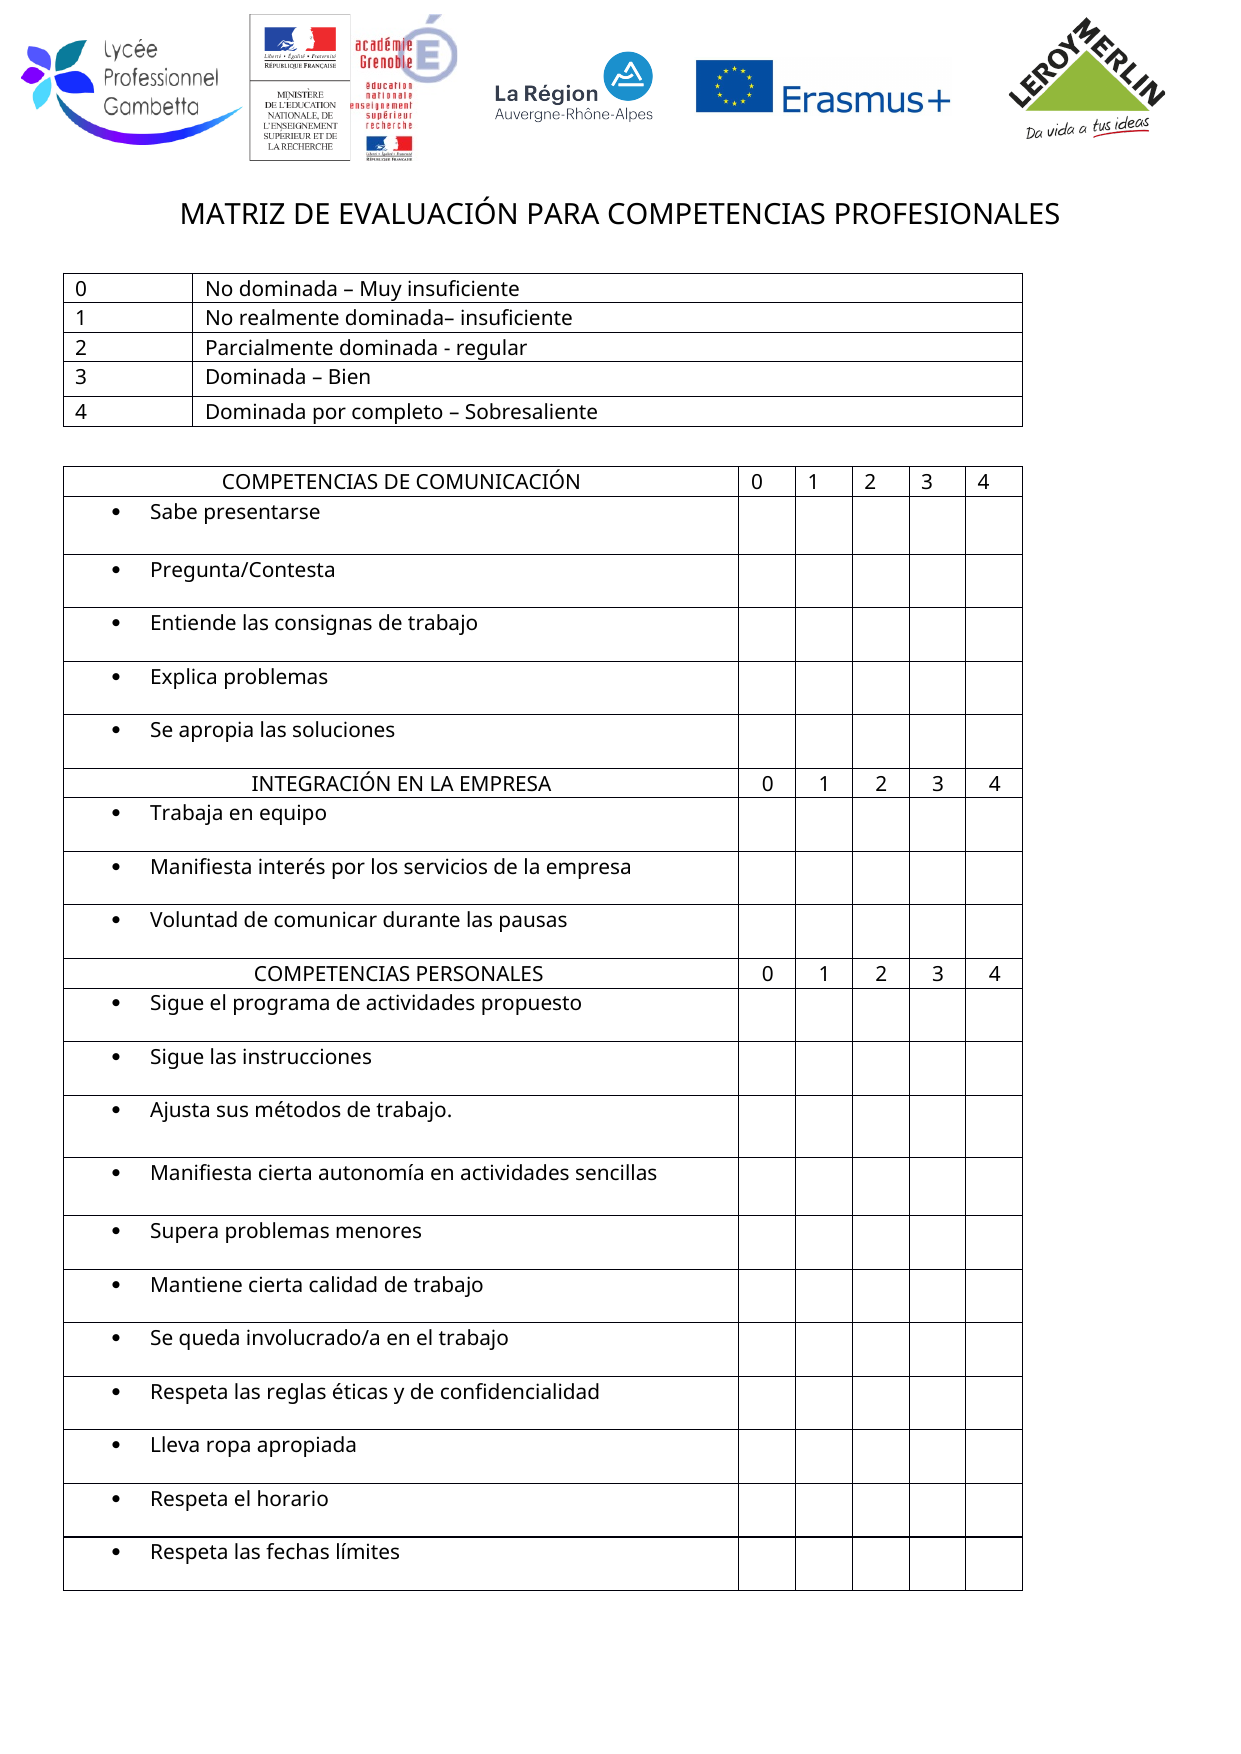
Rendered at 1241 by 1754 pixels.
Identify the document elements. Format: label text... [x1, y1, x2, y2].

table_cell [739, 905, 795, 958]
table_cell [796, 798, 852, 851]
table_header 2 [853, 467, 909, 496]
table_cell No realmente dominada– insuficiente [193, 303, 1022, 332]
table_cell [853, 662, 909, 714]
table_cell [853, 1270, 909, 1322]
table_cell Supera problemas menores [64, 1216, 738, 1269]
table_cell [966, 1377, 1022, 1429]
table_cell [853, 715, 909, 768]
table_cell [853, 905, 909, 958]
table_cell 4 [966, 959, 1022, 987]
table_cell [853, 1538, 909, 1590]
table_cell [853, 555, 909, 607]
table_cell [853, 1042, 909, 1094]
table_cell [853, 1158, 909, 1215]
table_cell [966, 798, 1022, 851]
table_cell [853, 798, 909, 851]
table_cell [910, 662, 965, 714]
table_cell [966, 662, 1022, 714]
table_cell Manifiesta cierta autonomía en actividades sencillas [64, 1158, 738, 1215]
table_cell [910, 1430, 965, 1483]
table_cell [910, 555, 965, 607]
table_cell [739, 608, 795, 661]
table_cell [796, 1377, 852, 1429]
table_cell [966, 1484, 1022, 1536]
table_cell [966, 608, 1022, 661]
table_cell [739, 1430, 795, 1483]
table_cell [853, 1430, 909, 1483]
table_cell [910, 1042, 965, 1094]
picture [1008, 17, 1166, 139]
table_cell Lleva ropa apropiada [64, 1430, 738, 1483]
table_cell [966, 497, 1022, 554]
table_cell [853, 989, 909, 1041]
table_cell [853, 1484, 909, 1536]
table_cell [966, 1042, 1022, 1094]
table_cell [796, 497, 852, 554]
table_cell [966, 1270, 1022, 1322]
table_cell [739, 1538, 795, 1590]
table_cell Respeta las reglas éticas y de confidencialidad [64, 1377, 738, 1429]
picture [249, 14, 458, 161]
table_cell [796, 1270, 852, 1322]
table_cell Dominada por completo – Sobresaliente [193, 397, 1022, 426]
table_cell [739, 1096, 795, 1157]
table_cell [853, 608, 909, 661]
table_cell [796, 1216, 852, 1269]
table_cell [796, 1158, 852, 1215]
table_cell [739, 1323, 795, 1376]
table_cell Parcialmente dominada - regular [193, 333, 1022, 361]
table_header 0 [739, 467, 795, 496]
table_cell [739, 1158, 795, 1215]
table_cell 1 [796, 769, 852, 797]
table_cell [739, 989, 795, 1041]
table_cell Respeta el horario [64, 1484, 738, 1536]
table_cell 3 [910, 959, 965, 987]
table_cell [966, 715, 1022, 768]
table_cell [796, 608, 852, 661]
table_cell [796, 1042, 852, 1094]
table_cell [739, 1042, 795, 1094]
table_cell Se apropia las soluciones [64, 715, 738, 768]
table_cell Mantiene cierta calidad de trabajo [64, 1270, 738, 1322]
table_header No dominada – Muy insuficiente [193, 274, 1022, 302]
table_cell Se queda involucrado/a en el trabajo [64, 1323, 738, 1376]
table_cell [853, 852, 909, 904]
table_cell [796, 989, 852, 1041]
table_cell [853, 1377, 909, 1429]
table_cell [910, 1323, 965, 1376]
table_cell [966, 1538, 1022, 1590]
table_cell 1 [64, 303, 192, 332]
picture [694, 57, 953, 116]
table_cell [910, 1484, 965, 1536]
table_cell [739, 852, 795, 904]
table_cell [966, 555, 1022, 607]
table_cell [966, 989, 1022, 1041]
table_cell INTEGRACIÓN EN LA EMPRESA [64, 769, 738, 797]
table_cell Pregunta/Contesta [64, 555, 738, 607]
table_cell [910, 715, 965, 768]
table_header 0 [64, 274, 192, 302]
table_cell [739, 555, 795, 607]
table_cell [966, 1216, 1022, 1269]
picture [476, 32, 672, 142]
table_cell [853, 497, 909, 554]
table_cell 2 [853, 769, 909, 797]
table_cell [739, 715, 795, 768]
table_cell 4 [64, 397, 192, 426]
table_header 1 [796, 467, 852, 496]
table_cell [910, 1096, 965, 1157]
table_cell [910, 1158, 965, 1215]
table_cell [910, 1216, 965, 1269]
table_cell 0 [739, 959, 795, 987]
table_cell [966, 852, 1022, 904]
table_cell [739, 1216, 795, 1269]
table_cell Manifiesta interés por los servicios de la empresa [64, 852, 738, 904]
table_cell [796, 1484, 852, 1536]
table_cell [796, 662, 852, 714]
table_cell [910, 905, 965, 958]
table_cell [796, 905, 852, 958]
table_cell [966, 1323, 1022, 1376]
table_cell [910, 989, 965, 1041]
table_cell [966, 1158, 1022, 1215]
table_cell [796, 1430, 852, 1483]
table_cell Explica problemas [64, 662, 738, 714]
table_cell [910, 798, 965, 851]
table_cell [739, 1484, 795, 1536]
table_cell [910, 1270, 965, 1322]
table_cell 4 [966, 769, 1022, 797]
table_cell Sabe presentarse [64, 497, 738, 554]
table_header 4 [966, 467, 1022, 496]
table_cell [966, 1096, 1022, 1157]
table_cell [966, 1430, 1022, 1483]
table_cell [739, 662, 795, 714]
table_cell COMPETENCIAS PERSONALES [64, 959, 738, 987]
table_cell [910, 852, 965, 904]
table_cell [739, 1270, 795, 1322]
table_cell 1 [796, 959, 852, 987]
table_cell [796, 1323, 852, 1376]
table_cell 0 [739, 769, 795, 797]
table_cell [853, 1216, 909, 1269]
table_header COMPETENCIAS DE COMUNICACIÓN [64, 467, 738, 496]
table_cell Ajusta sus métodos de trabajo. [64, 1096, 738, 1157]
table_cell 2 [853, 959, 909, 987]
table_cell [853, 1323, 909, 1376]
table_cell [910, 497, 965, 554]
table_cell [910, 1377, 965, 1429]
table_cell Dominada – Bien [193, 362, 1022, 396]
table_cell [739, 497, 795, 554]
table_cell [739, 798, 795, 851]
table_cell [853, 1096, 909, 1157]
table_cell [796, 852, 852, 904]
table_cell [796, 1538, 852, 1590]
table_cell [910, 1538, 965, 1590]
table_cell Entiende las consignas de trabajo [64, 608, 738, 661]
table_cell Sigue el programa de actividades propuesto [64, 989, 738, 1041]
table_cell 2 [64, 333, 192, 361]
table_cell 3 [910, 769, 965, 797]
text MATRIZ DE EVALUACIÓN PARA COMPETENCIAS PROFESIONALES [75, 193, 1165, 233]
table_cell [796, 1096, 852, 1157]
table_cell [966, 905, 1022, 958]
table_cell Respeta las fechas límites [64, 1538, 738, 1590]
table_header 3 [910, 467, 965, 496]
table_cell Sigue las instrucciones [64, 1042, 738, 1094]
table_cell 3 [64, 362, 192, 396]
picture [21, 37, 246, 149]
table_cell [910, 608, 965, 661]
table_cell [796, 715, 852, 768]
table_cell Trabaja en equipo [64, 798, 738, 851]
table_cell [796, 555, 852, 607]
table_cell [739, 1377, 795, 1429]
table_cell Voluntad de comunicar durante las pausas [64, 905, 738, 958]
